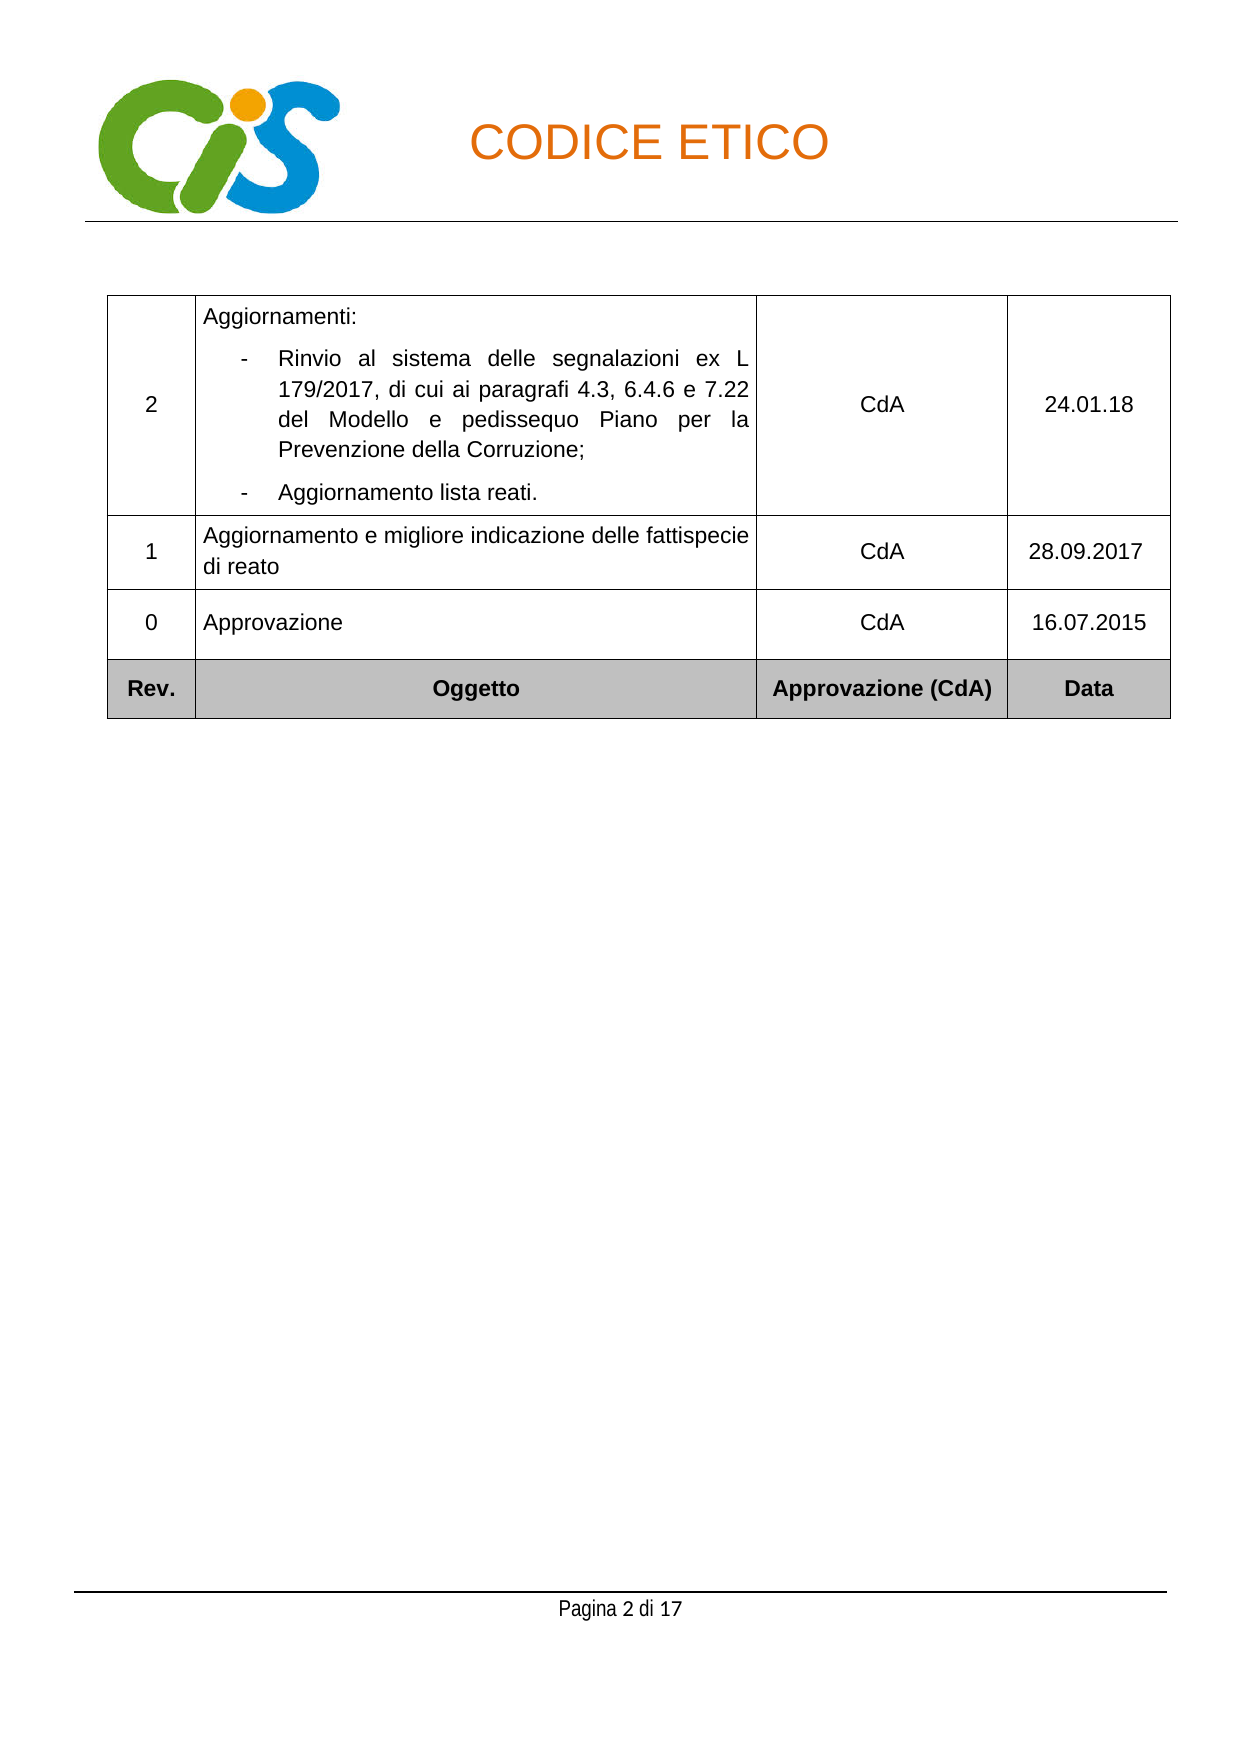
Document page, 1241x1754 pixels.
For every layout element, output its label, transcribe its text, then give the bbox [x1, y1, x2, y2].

table_cell Oggetto [196, 660, 756, 718]
table_cell Aggiornamenti: Rinvio al sistema delle segnalazioni ex L 179/2017, di cui ai paragrafi 4.3, 6.4.6 e 7.22 del Modello e pedissequo Piano per la Prevenzione della Corruzione; Aggiornamento lista reati. [196, 296, 756, 515]
table_cell CdA [757, 296, 1007, 515]
table_cell Rev. [108, 660, 195, 718]
table_cell 1 [108, 516, 195, 589]
table_cell 16.07.2015 [1008, 590, 1170, 658]
table_cell 0 [108, 590, 195, 658]
table_cell Data [1008, 660, 1170, 718]
table_cell CdA [757, 590, 1007, 658]
table_cell 24.01.18 [1008, 296, 1170, 515]
table_cell Aggiornamento e migliore indicazione delle fattispecie di reato [196, 516, 756, 589]
table_cell CdA [757, 516, 1007, 589]
table_cell Approvazione [196, 590, 756, 658]
table_cell Approvazione (CdA) [757, 660, 1007, 718]
table_cell 2 [108, 296, 195, 515]
table_cell 28.09.2017 [1008, 516, 1170, 589]
